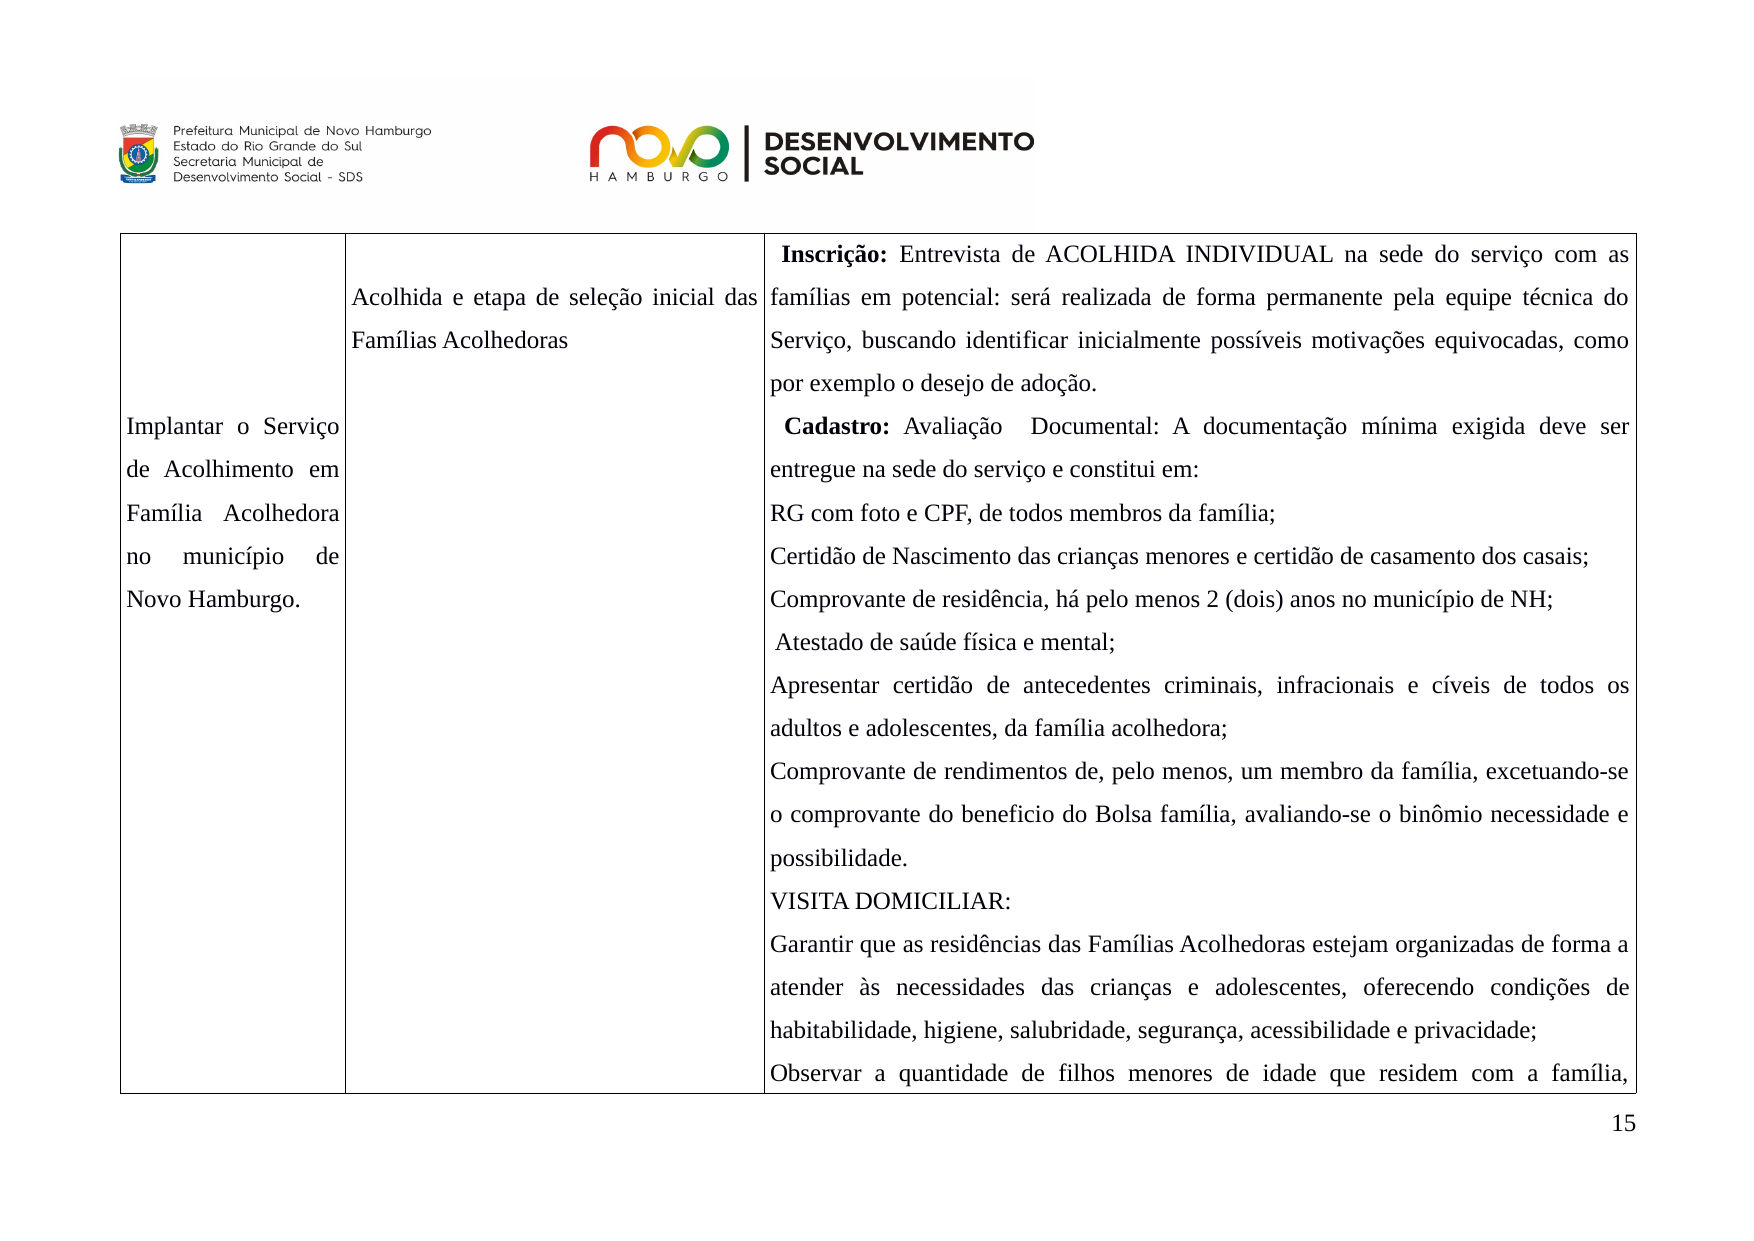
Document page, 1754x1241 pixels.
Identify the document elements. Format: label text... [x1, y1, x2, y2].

table_cell Implantar o Serviço de Acolhimento em Família Acolhedora no município de Novo Hamburgo. [121, 234, 345, 1093]
picture [118, 75, 1035, 233]
table_cell Inscrição: Entrevista de ACOLHIDA INDIVIDUAL na sede do serviço com as famílias em potencial: será realizada de forma permanente pela equipe técnica do Serviço, buscando identificar inicialmente possíveis motivações equivocadas, como por exemplo o desejo de adoção. Cadastro: Avaliação Documental: A documentação mínima exigida deve ser entregue na sede do serviço e constitui em: RG com foto e CPF, de todos membros da família; Certidão de Nascimento das crianças menores e certidão de casamento dos casais; Comprovante de residência, há pelo menos 2 (dois) anos no município de NH; Atestado de saúde física e mental; Apresentar certidão de antecedentes criminais, infracionais e cíveis de todos os adultos e adolescentes, da família acolhedora; Comprovante de rendimentos de, pelo menos, um membro da família, excetuando-se o comprovante do beneficio do Bolsa família, avaliando-se o binômio necessidade e possibilidade. VISITA DOMICILIAR: Garantir que as residências das Famílias Acolhedoras estejam organizadas de forma a atender às necessidades das crianças e adolescentes, oferecendo condições de habitabilidade, higiene, salubridade, segurança, acessibilidade e privacidade; Observar a quantidade de filhos menores de idade que residem com a família, [765, 234, 1636, 1093]
table_cell Acolhida e etapa de seleção inicial das Famílias Acolhedoras [346, 234, 764, 1093]
